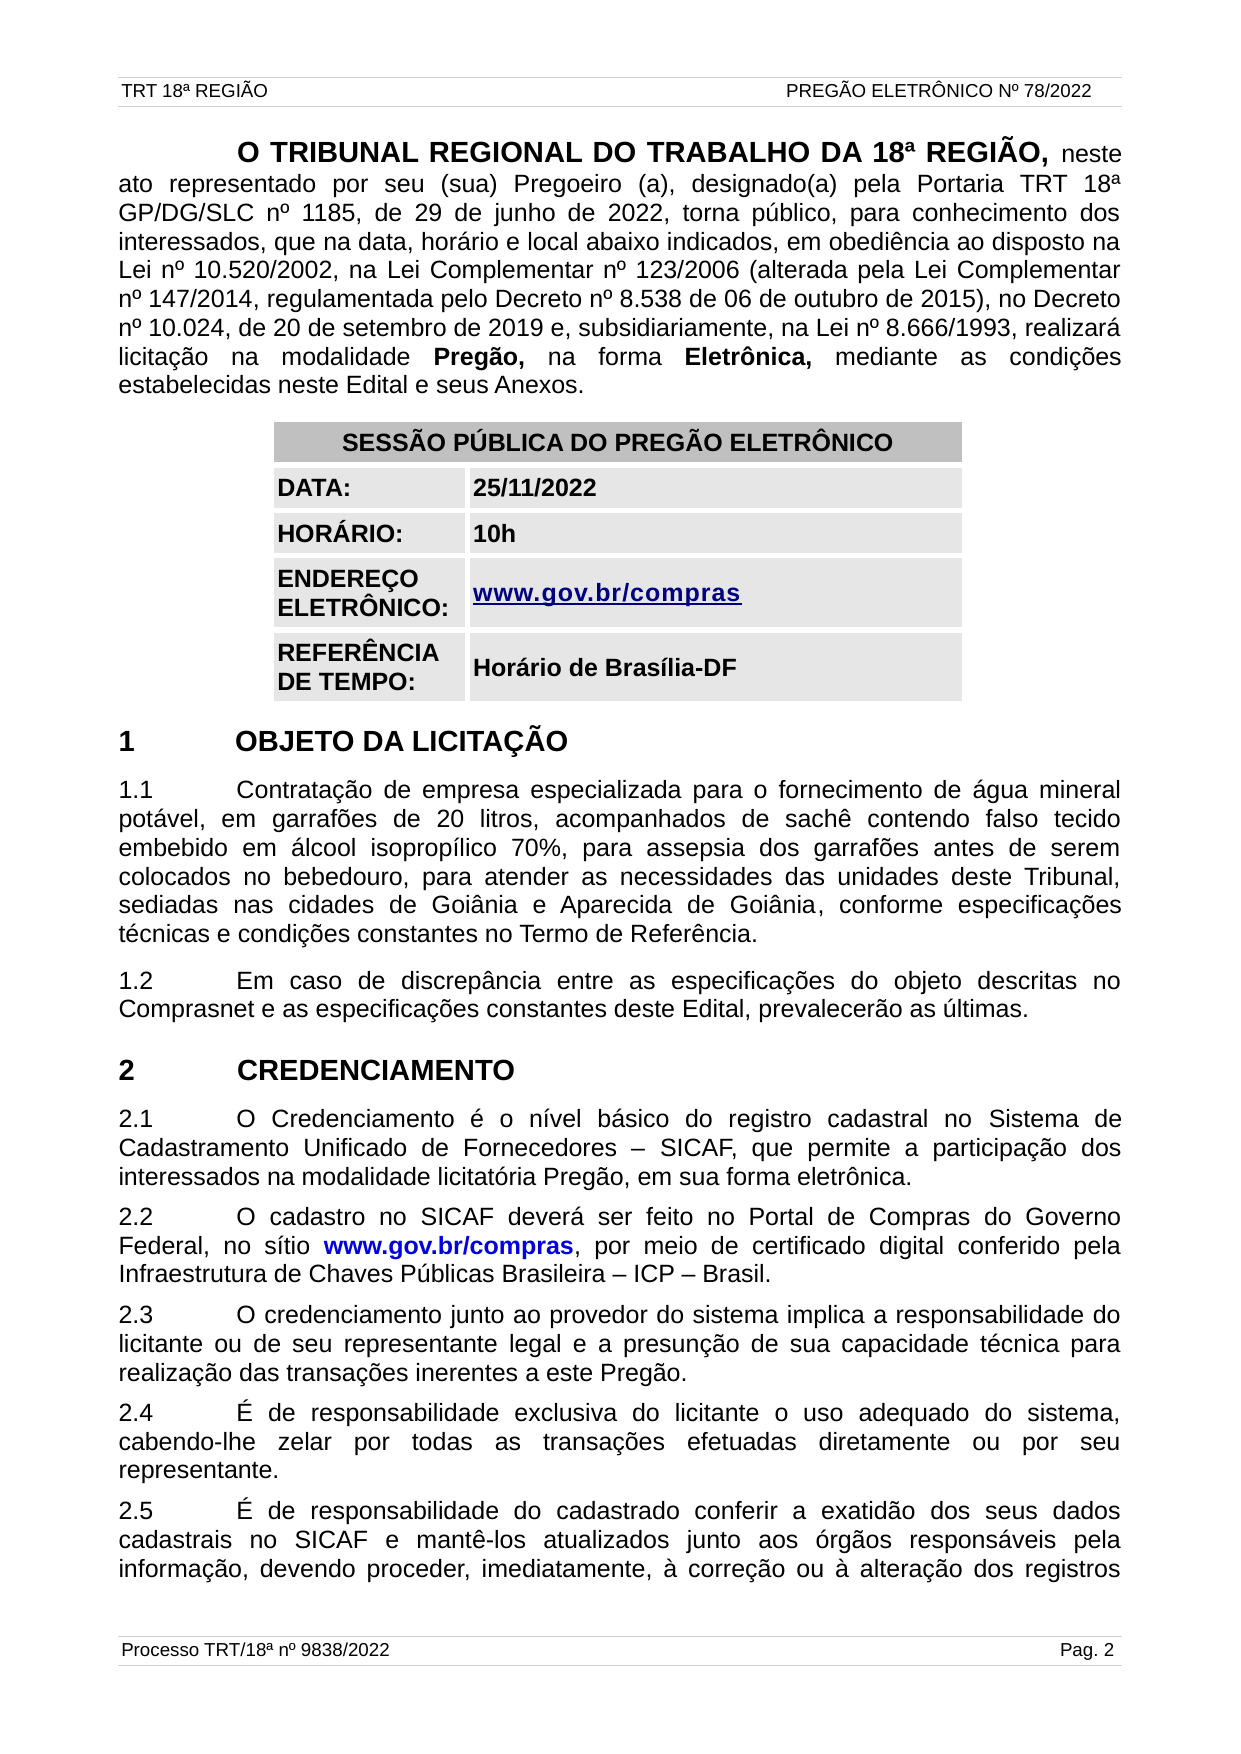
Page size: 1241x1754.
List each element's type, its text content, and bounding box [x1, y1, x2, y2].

text 2.4 É de responsabilidade exclusiva do licitante o uso adequado do sistema, cabendo-lhe zelar por todas as transações efetuadas diretamente ou por seu representante. [118, 1398, 1122, 1484]
table_cell Horário de Brasília-DF [470, 633, 962, 701]
table_cell DATA: [274, 468, 465, 508]
table_cell REFERÊNCIA DE TEMPO: [274, 633, 465, 701]
text 2.2 O cadastro no SICAF deverá ser feito no Portal de Compras do Governo Federal, no sítio www.gov.br/compras, por meio de certificado digital conferido pela Infraestrutura de Chaves Públicas Brasileira – ICP – Brasil. [118, 1202, 1122, 1288]
text 2.1 O Credenciamento é o nível básico do registro cadastral no Sistema de Cadastramento Unificado de Fornecedores – SICAF, que permite a participação dos interessados na modalidade licitatória Pregão, em sua forma eletrônica. [118, 1104, 1122, 1190]
table_cell 10h [470, 513, 962, 553]
text 2 CREDENCIAMENTO [118, 1053, 1122, 1086]
text 2.5 É de responsabilidade do cadastrado conferir a exatidão dos seus dados cadastrais no SICAF e mantê-los atualizados junto aos órgãos responsáveis pela informação, devendo proceder, imediatamente, à correção ou à alteração dos registros [118, 1496, 1122, 1582]
text 1 OBJETO DA LICITAÇÃO [118, 724, 1122, 758]
text 1.2 Em caso de discrepância entre as especificações do objeto descritas no Comprasnet e as especificações constantes deste Edital, prevalecerão as últimas. [118, 966, 1122, 1023]
table_header SESSÃO PÚBLICA DO PREGÃO ELETRÔNICO [274, 422, 962, 462]
table_cell www.gov.br/compras [470, 558, 962, 627]
text 2.3 O credenciamento junto ao provedor do sistema implica a responsabilidade do licitante ou de seu representante legal e a presunção de sua capacidade técnica para realização das transações inerentes a este Pregão. [118, 1300, 1122, 1386]
text O TRIBUNAL REGIONAL DO TRABALHO DA 18ª REGIÃO, neste ato representado por seu (sua) Pregoeiro (a), designado(a) pela Portaria TRT 18ª GP/DG/SLC nº 1185, de 29 de junho de 2022, torna público, para conhecimento dos interessados, que na data, horário e local abaixo indicados, em obediência ao disposto na Lei nº 10.520/2002, na Lei Complementar nº 123/2006 (alterada pela Lei Complementar nº 147/2014, regulamentada pelo Decreto nº 8.538 de 06 de outubro de 2015), no Decreto nº 10.024, de 20 de setembro de 2019 e, subsidiariamente, na Lei nº 8.666/1993, realizará licitação na modalidade Pregão, na forma Eletrônica, mediante as condições estabelecidas neste Edital e seus Anexos. [118, 136, 1122, 399]
table_cell HORÁRIO: [274, 513, 465, 553]
table_cell ENDEREÇO ELETRÔNICO: [274, 558, 465, 627]
text 1.1 Contratação de empresa especializada para o fornecimento de água mineral potável, em garrafões de 20 litros, acompanhados de sachê contendo falso tecido embebido em álcool isopropílico 70%, para assepsia dos garrafões antes de serem colocados no bebedouro, para atender as necessidades das unidades deste Tribunal, sediadas nas cidades de Goiânia e Aparecida de Goiânia, conforme especificações técnicas e condições constantes no Termo de Referência. [118, 776, 1122, 948]
table_cell 25/11/2022 [470, 468, 962, 508]
